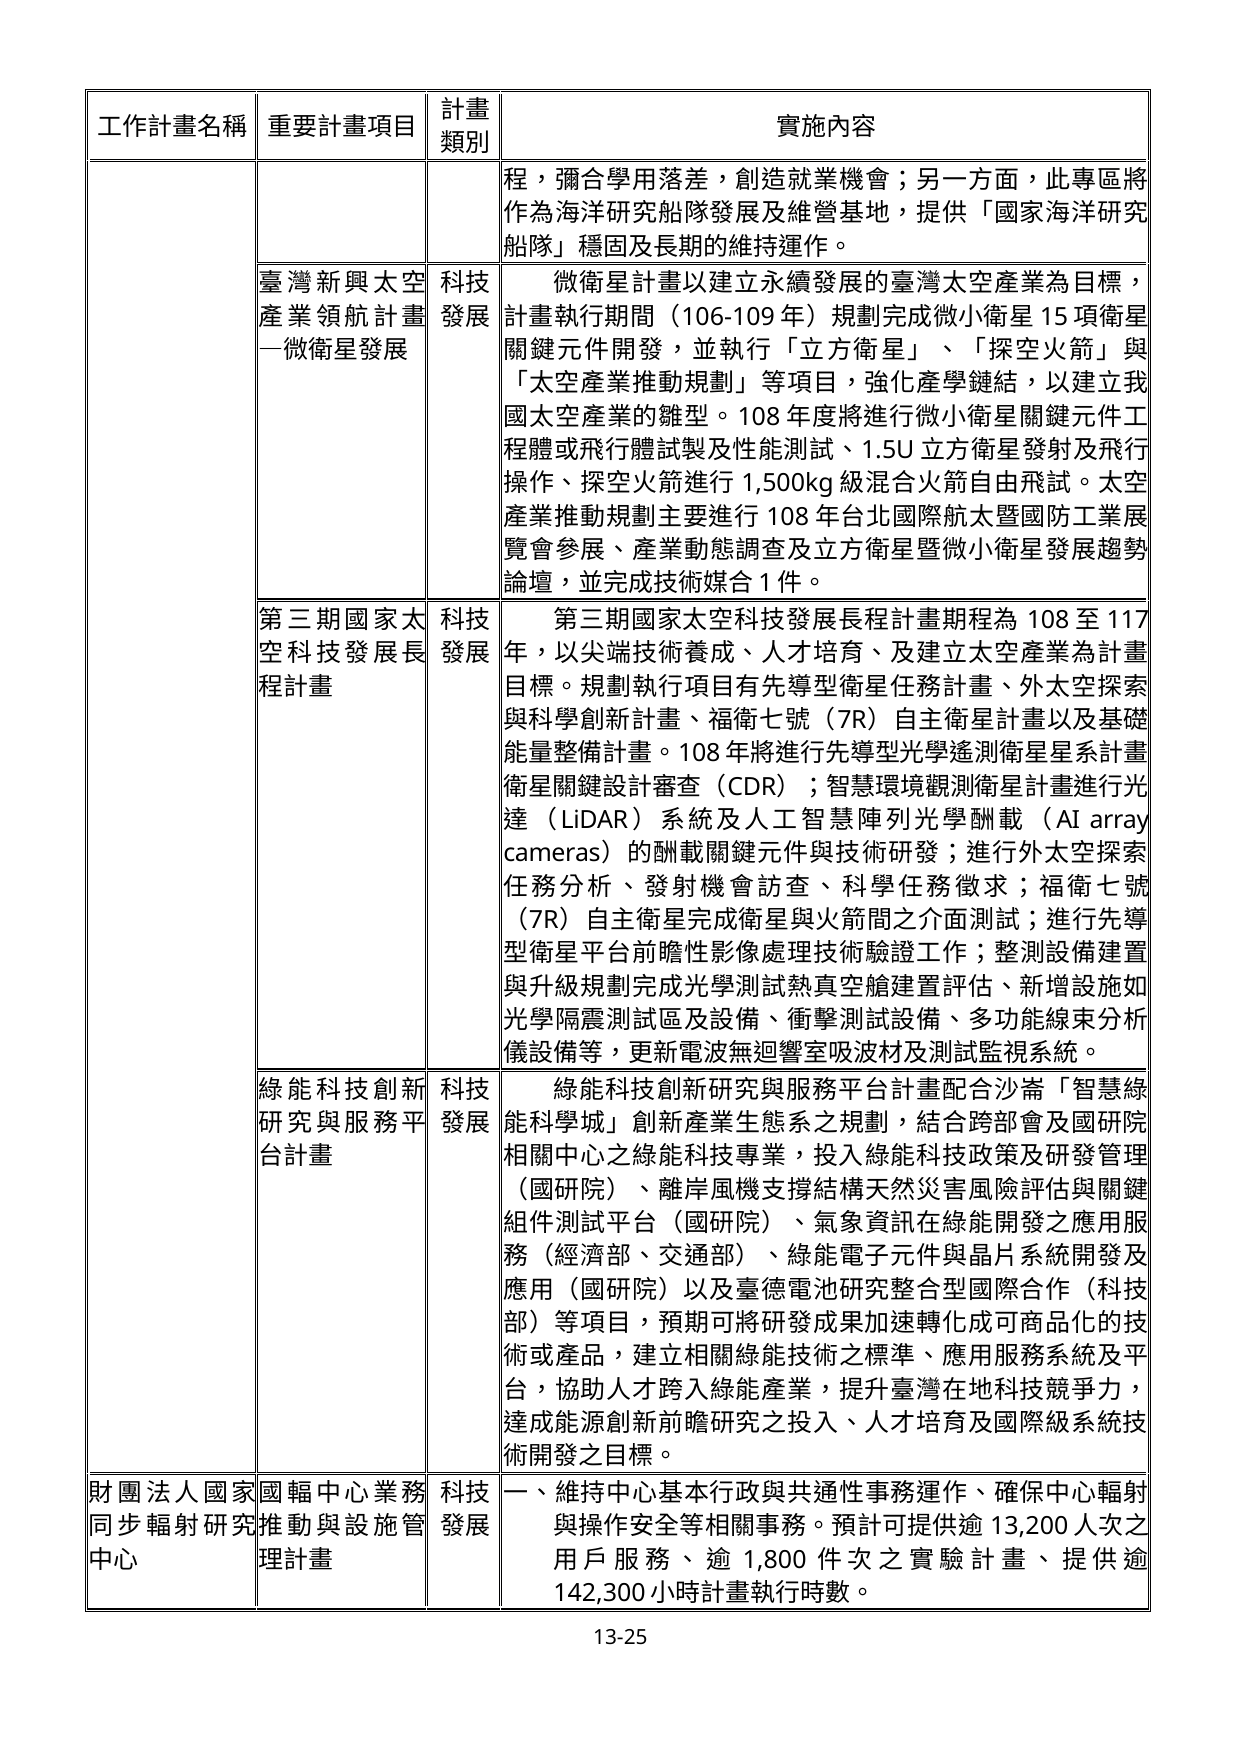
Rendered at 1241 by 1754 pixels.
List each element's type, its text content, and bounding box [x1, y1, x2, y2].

table_cell 財團法人國家同步輻射研究中心 [88, 1471, 256, 1608]
table_cell 科技發展 [428, 1072, 499, 1471]
table_cell 科技發展 [428, 265, 499, 598]
table_cell 科技發展 [428, 602, 499, 1068]
table_cell [428, 162, 499, 262]
table_cell [88, 159, 255, 1471]
table_cell 第三期國家太空科技發展長程計畫 [258, 602, 425, 1068]
table_cell 國輻中心業務推動與設施管理計畫 [256, 1475, 427, 1608]
table_header 重要計畫項目 [256, 92, 427, 158]
table_cell 微衛星計畫以建立永續發展的臺灣太空產業為目標，計畫執行期間（106-109年）規劃完成微小衛星15項衛星關鍵元件開發，並執行「立方衛星」、「探空火箭」與「太空產業推動規劃」等項目，強化產學鏈結，以建立我國太空產業的雛型。108年度將進行微小衛星關鍵元件工程體或飛行體試製及性能測試、1.5U立方衛星發射及飛行操作、探空火箭進行1,500kg級混合火箭自由飛試。太空產業推動規劃主要進行108年台北國際航太暨國防工業展覽會參展、產業動態調查及立方衛星暨微小衛星發展趨勢論壇，並完成技術媒合1件。 [501, 262, 1149, 598]
table_header 計畫類別 [427, 92, 501, 158]
table_cell 第三期國家太空科技發展長程計畫期程為108至117年，以尖端技術養成、人才培育、及建立太空產業為計畫目標。規劃執行項目有先導型衛星任務計畫、外太空探索與科學創新計畫、福衛七號（7R）自主衛星計畫以及基礎能量整備計畫。108年將進行先導型光學遙測衛星星系計畫衛星關鍵設計審查（CDR）；智慧環境觀測衛星計畫進行光達（LiDAR）系統及人工智慧陣列光學酬載（AI array cameras）的酬載關鍵元件與技術研發；進行外太空探索任務分析、發射機會訪查、科學任務徵求；福衛七號（7R）自主衛星完成衛星與火箭間之介面測試；進行先導型衛星平台前瞻性影像處理技術驗證工作；整測設備建置與升級規劃完成光學測試熱真空艙建置評估、新增設施如光學隔震測試區及設備、衝擊測試設備、多功能線束分析儀設備等，更新電波無迴響室吸波材及測試監視系統。 [502, 598, 1148, 1068]
table_cell 綠能科技創新研究與服務平台計畫 [258, 1072, 425, 1471]
table_header 工作計畫名稱 [88, 92, 256, 158]
table_cell 程，彌合學用落差，創造就業機會；另一方面，此專區將作為海洋研究船隊發展及維營基地，提供「國家海洋研究船隊」穩固及長期的維持運作。 [502, 159, 1148, 262]
table_cell [258, 162, 425, 262]
table_cell 綠能科技創新研究與服務平台計畫配合沙崙「智慧綠能科學城」創新產業生態系之規劃，結合跨部會及國研院相關中心之綠能科技專業，投入綠能科技政策及研發管理（國研院）、離岸風機支撐結構天然災害風險評估與關鍵組件測試平台（國研院）、氣象資訊在綠能開發之應用服務（經濟部、交通部）、綠能電子元件與晶片系統開發及應用（國研院）以及臺德電池研究整合型國際合作（科技部）等項目，預期可將研發成果加速轉化成可商品化的技術或產品，建立相關綠能技術之標準、應用服務系統及平台，協助人才跨入綠能產業，提升臺灣在地科技競爭力，達成能源創新前瞻研究之投入、人才培育及國際級系統技術開發之目標。 [502, 1068, 1148, 1471]
table_header 實施內容 [501, 92, 1148, 158]
table_cell 科技發展 [427, 1475, 501, 1608]
table_cell 一、維持中心基本行政與共通性事務運作、確保中心輻射與操作安全等相關事務。預計可提供逾13,200人次之用戶服務、逾1,800件次之實驗計畫、提供逾142,300小時計畫執行時數。 [501, 1471, 1148, 1608]
table_cell 臺灣新興太空產業領航計畫—微衛星發展 [258, 265, 425, 598]
